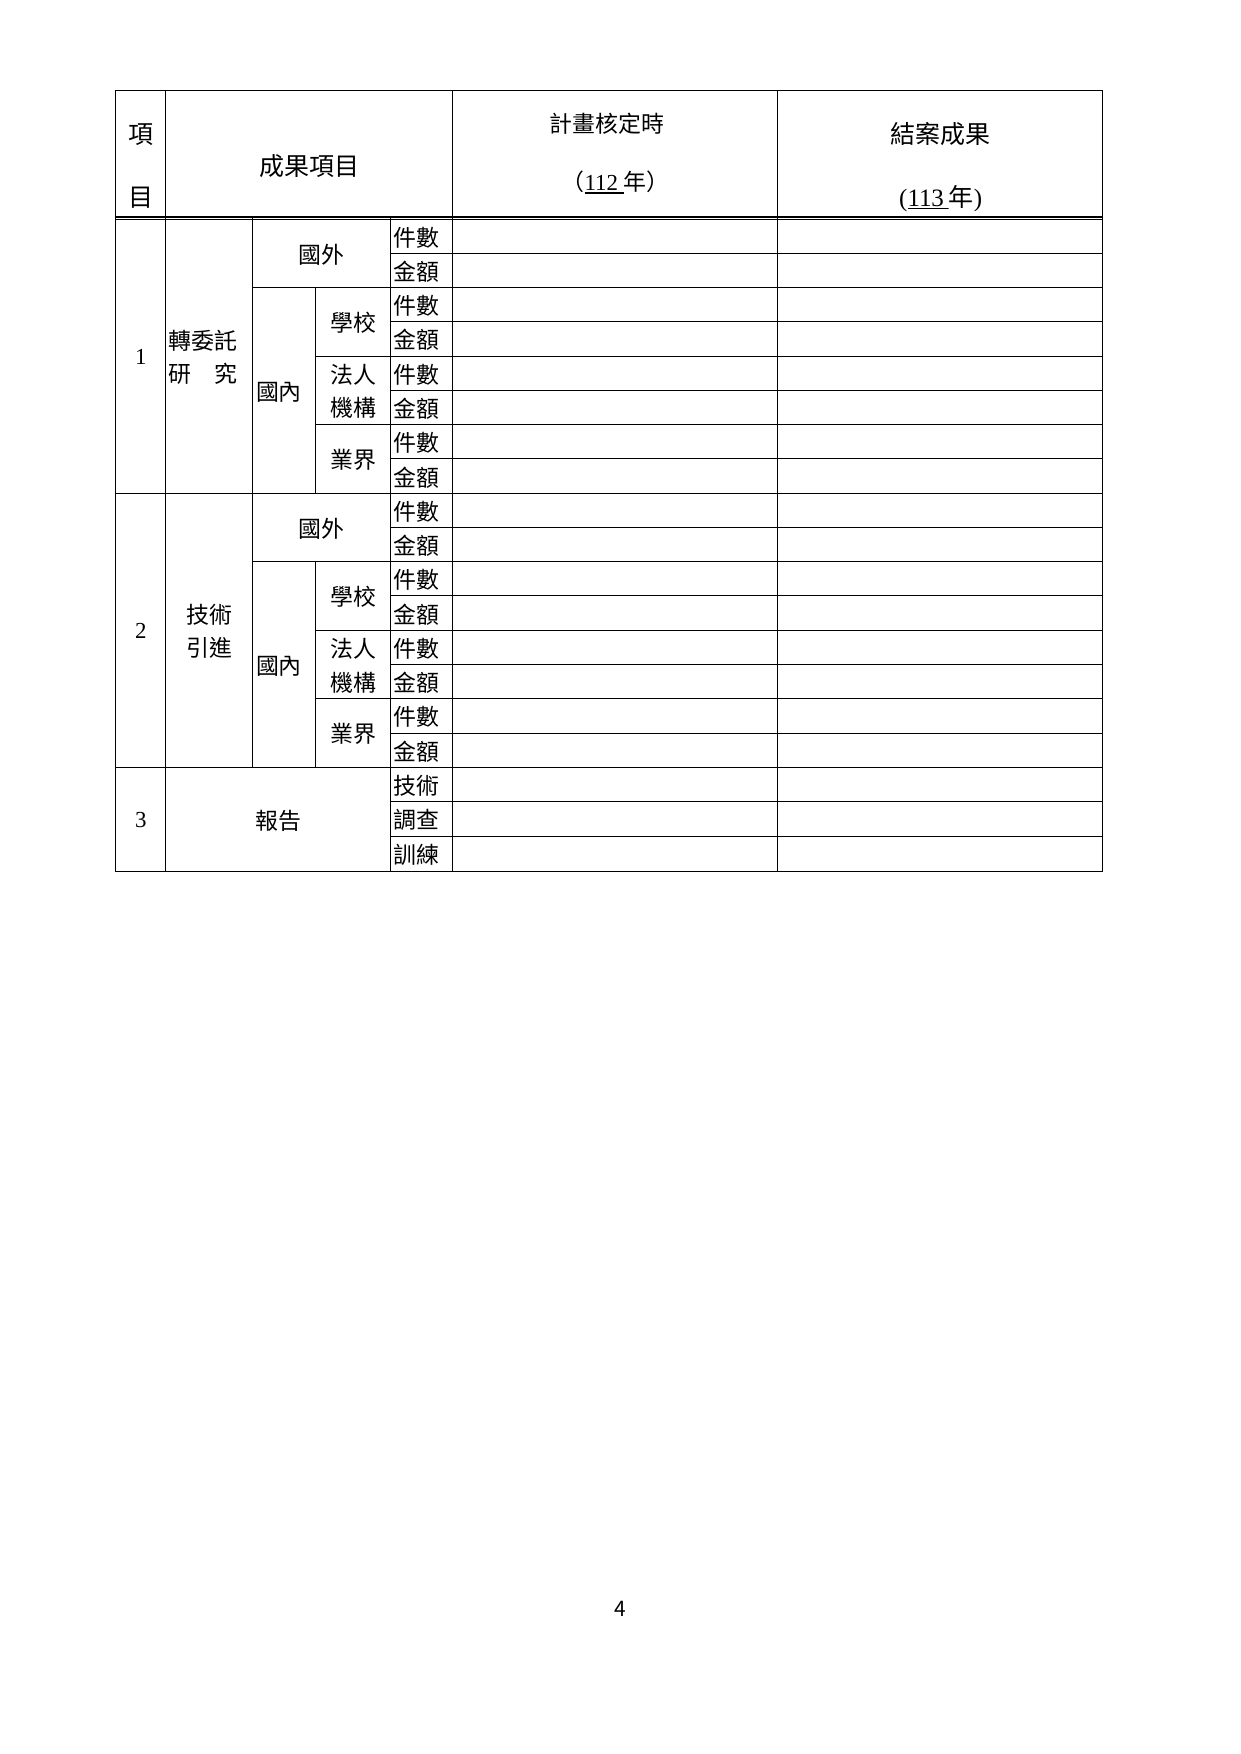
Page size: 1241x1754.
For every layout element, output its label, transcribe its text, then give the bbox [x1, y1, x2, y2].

table_cell 調查 [391, 802, 452, 836]
table_cell 金額 [391, 528, 452, 561]
table_cell [453, 596, 777, 630]
table_cell 1 [116, 220, 165, 493]
table_cell [778, 391, 1102, 424]
table_cell [778, 425, 1102, 458]
table_cell 件數 [391, 220, 452, 253]
table_cell [778, 665, 1102, 698]
table_cell 業界 [316, 699, 390, 767]
table_cell [778, 802, 1102, 836]
table_cell [778, 220, 1102, 253]
table_cell 金額 [391, 734, 452, 767]
table_cell 金額 [391, 665, 452, 698]
table_cell 件數 [391, 425, 452, 458]
table_cell [453, 288, 777, 321]
table_cell 件數 [391, 494, 452, 527]
table_header 項目 [116, 91, 165, 216]
table_cell 件數 [391, 357, 452, 390]
table_cell 金額 [391, 254, 452, 287]
table_cell [778, 494, 1102, 527]
table_cell [778, 528, 1102, 561]
table_header 結案成果 (113年) [778, 91, 1102, 216]
table_cell [778, 768, 1102, 801]
table_cell 件數 [391, 288, 452, 321]
table_cell 金額 [391, 596, 452, 630]
table_cell [453, 665, 777, 698]
table_cell [453, 528, 777, 561]
table_header 計畫核定時 （112 年） [453, 91, 777, 216]
table_cell [778, 596, 1102, 630]
table_cell 件數 [391, 699, 452, 732]
table_cell 金額 [391, 391, 452, 424]
table_cell 學校 [316, 562, 390, 630]
table_cell 技術 引進 [166, 494, 252, 767]
table_cell 國內 [253, 562, 315, 767]
table_cell 技術 [391, 768, 452, 801]
table_cell 法人 機構 [316, 357, 390, 424]
table_cell 國外 [253, 220, 390, 287]
table_cell 金額 [391, 459, 452, 493]
table_cell [453, 459, 777, 493]
table_cell 國內 [253, 288, 315, 493]
table_cell [778, 322, 1102, 356]
table_cell [778, 837, 1102, 871]
table_cell 報告 [166, 768, 390, 871]
table_cell 2 [116, 494, 165, 767]
table_cell [453, 837, 777, 871]
table_cell [778, 254, 1102, 287]
table_cell [453, 734, 777, 767]
table_cell [453, 562, 777, 595]
table_cell 學校 [316, 288, 390, 356]
table_cell 訓練 [391, 837, 452, 871]
table_cell [778, 631, 1102, 664]
table_cell [453, 699, 777, 732]
table_cell [778, 562, 1102, 595]
table_cell [453, 631, 777, 664]
table_cell [453, 357, 777, 390]
table_cell 轉委託 研 究 [166, 220, 252, 493]
table_cell 業界 [316, 425, 390, 493]
table_cell [453, 768, 777, 801]
table_cell 法人 機構 [316, 631, 390, 698]
table_cell [778, 288, 1102, 321]
table_cell [453, 802, 777, 836]
table_cell 金額 [391, 322, 452, 356]
table_cell [778, 734, 1102, 767]
table_cell [778, 357, 1102, 390]
table_cell 3 [116, 768, 165, 871]
table_cell [453, 254, 777, 287]
table_cell [778, 699, 1102, 732]
table_cell 件數 [391, 562, 452, 595]
table_header 成果項目 [166, 91, 452, 216]
table_cell 國外 [253, 494, 390, 561]
table_cell [453, 494, 777, 527]
table_cell [778, 459, 1102, 493]
table_cell [453, 220, 777, 253]
table_cell [453, 391, 777, 424]
table_cell 件數 [391, 631, 452, 664]
table_cell [453, 425, 777, 458]
table_cell [453, 322, 777, 356]
